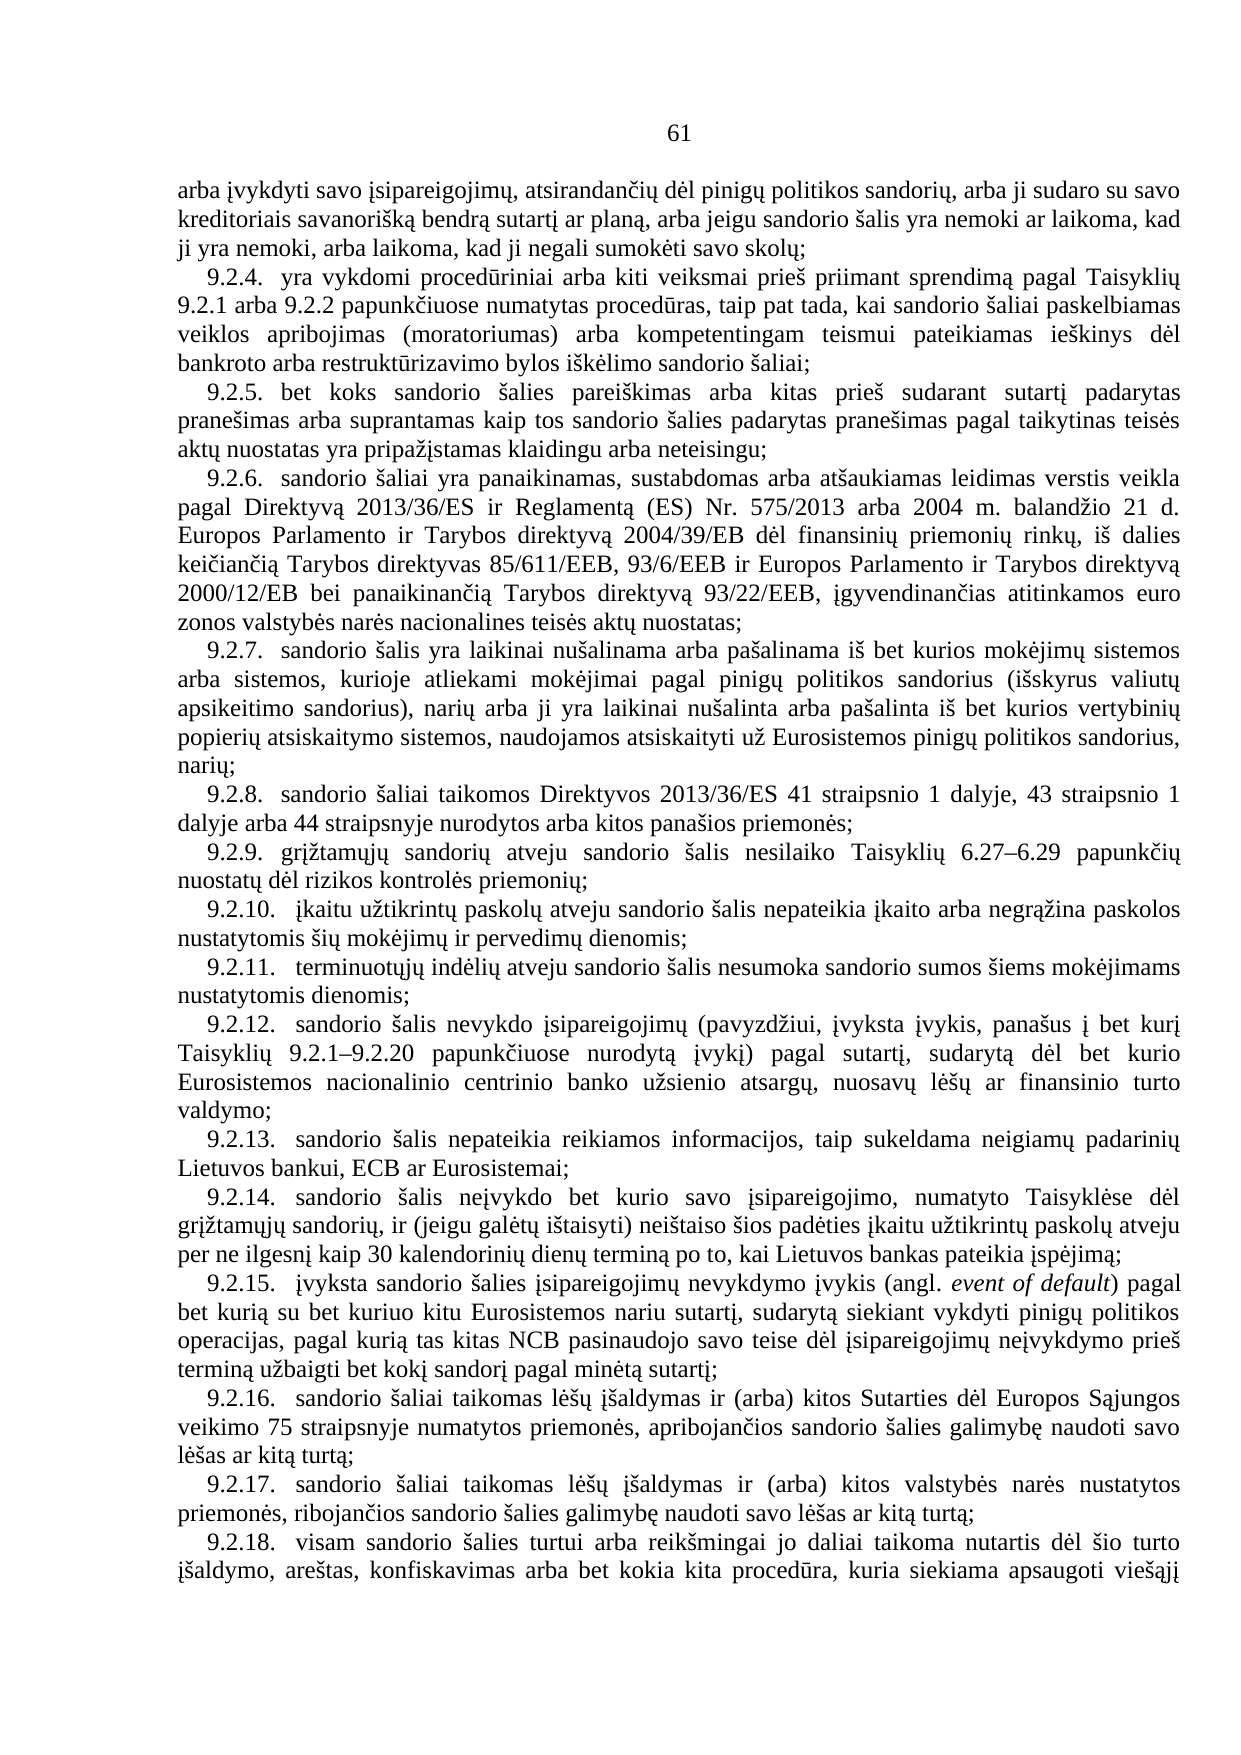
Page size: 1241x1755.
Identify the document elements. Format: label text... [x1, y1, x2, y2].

text 9.2.4. yra vykdomi procedūriniai arba kiti veiksmai prieš priimant sprendimą pagal Taisyklių 9.2.1 arba 9.2.2 papunkčiuose numatytas procedūras, taip pat tada, kai sandorio šaliai paskelbiamas veiklos apribojimas (moratoriumas) arba kompetentingam teismui pateikiamas ieškinys dėl bankroto arba restruktūrizavimo bylos iškėlimo sandorio šaliai; [177, 262, 1181, 377]
text 9.2.16. sandorio šaliai taikomas lėšų įšaldymas ir (arba) kitos Sutarties dėl Europos Sąjungos veikimo 75 straipsnyje numatytos priemonės, apribojančios sandorio šalies galimybę naudoti savo lėšas ar kitą turtą; [177, 1383, 1181, 1469]
text 9.2.7. sandorio šalis yra laikinai nušalinama arba pašalinama iš bet kurios mokėjimų sistemos arba sistemos, kurioje atliekami mokėjimai pagal pinigų politikos sandorius (išskyrus valiutų apsikeitimo sandorius), narių arba ji yra laikinai nušalinta arba pašalinta iš bet kurios vertybinių popierių atsiskaitymo sistemos, naudojamos atsiskaityti už Eurosistemos pinigų politikos sandorius, narių; [177, 636, 1181, 779]
text 9.2.15. įvyksta sandorio šalies įsipareigojimų nevykdymo įvykis (angl. event of default) pagal bet kurią su bet kuriuo kitu Eurosistemos nariu sutartį, sudarytą siekiant vykdyti pinigų politikos operacijas, pagal kurią tas kitas NCB pasinaudojo savo teise dėl įsipareigojimų neįvykdymo prieš terminą užbaigti bet kokį sandorį pagal minėtą sutartį; [177, 1268, 1181, 1383]
text 9.2.5. bet koks sandorio šalies pareiškimas arba kitas prieš sudarant sutartį padarytas pranešimas arba suprantamas kaip tos sandorio šalies padarytas pranešimas pagal taikytinas teisės aktų nuostatas yra pripažįstamas klaidingu arba neteisingu; [177, 377, 1181, 463]
text 9.2.17. sandorio šaliai taikomas lėšų įšaldymas ir (arba) kitos valstybės narės nustatytos priemonės, ribojančios sandorio šalies galimybę naudoti savo lėšas ar kitą turtą; [177, 1469, 1181, 1527]
text 9.2.13. sandorio šalis nepateikia reikiamos informacijos, taip sukeldama neigiamų padarinių Lietuvos bankui, ECB ar Eurosistemai; [177, 1124, 1181, 1182]
text 9.2.18. visam sandorio šalies turtui arba reikšmingai jo daliai taikoma nutartis dėl šio turto įšaldymo, areštas, konfiskavimas arba bet kokia kita procedūra, kuria siekiama apsaugoti viešąjį [177, 1527, 1181, 1584]
text 9.2.10. įkaitu užtikrintų paskolų atveju sandorio šalis nepateikia įkaito arba negrąžina paskolos nustatytomis šių mokėjimų ir pervedimų dienomis; [177, 894, 1181, 952]
text 9.2.11. terminuotųjų indėlių atveju sandorio šalis nesumoka sandorio sumos šiems mokėjimams nustatytomis dienomis; [177, 952, 1181, 1009]
text 9.2.6. sandorio šaliai yra panaikinamas, sustabdomas arba atšaukiamas leidimas verstis veikla pagal Direktyvą 2013/36/ES ir Reglamentą (ES) Nr. 575/2013 arba 2004 m. balandžio 21 d. Europos Parlamento ir Tarybos direktyvą 2004/39/EB dėl finansinių priemonių rinkų, iš dalies keičiančią Tarybos direktyvas 85/611/EEB, 93/6/EEB ir Europos Parlamento ir Tarybos direktyvą 2000/12/EB bei panaikinančią Tarybos direktyvą 93/22/EEB, įgyvendinančias atitinkamos euro zonos valstybės narės nacionalines teisės aktų nuostatas; [177, 463, 1181, 636]
text 9.2.8. sandorio šaliai taikomos Direktyvos 2013/36/ES 41 straipsnio 1 dalyje, 43 straipsnio 1 dalyje arba 44 straipsnyje nurodytos arba kitos panašios priemonės; [177, 779, 1181, 837]
text 9.2.14. sandorio šalis neįvykdo bet kurio savo įsipareigojimo, numatyto Taisyklėse dėl grįžtamųjų sandorių, ir (jeigu galėtų ištaisyti) neištaiso šios padėties įkaitu užtikrintų paskolų atveju per ne ilgesnį kaip 30 kalendorinių dienų terminą po to, kai Lietuvos bankas pateikia įspėjimą; [177, 1182, 1181, 1268]
text 9.2.9. grįžtamųjų sandorių atveju sandorio šalis nesilaiko Taisyklių 6.27–6.29 papunkčių nuostatų dėl rizikos kontrolės priemonių; [177, 837, 1181, 894]
text arba įvykdyti savo įsipareigojimų, atsirandančių dėl pinigų politikos sandorių, arba ji sudaro su savo kreditoriais savanorišką bendrą sutartį ar planą, arba jeigu sandorio šalis yra nemoki ar laikoma, kad ji yra nemoki, arba laikoma, kad ji negali sumokėti savo skolų; [177, 176, 1181, 262]
text 9.2.12. sandorio šalis nevykdo įsipareigojimų (pavyzdžiui, įvyksta įvykis, panašus į bet kurį Taisyklių 9.2.1–9.2.20 papunkčiuose nurodytą įvykį) pagal sutartį, sudarytą dėl bet kurio Eurosistemos nacionalinio centrinio banko užsienio atsargų, nuosavų lėšų ar finansinio turto valdymo; [177, 1009, 1181, 1124]
